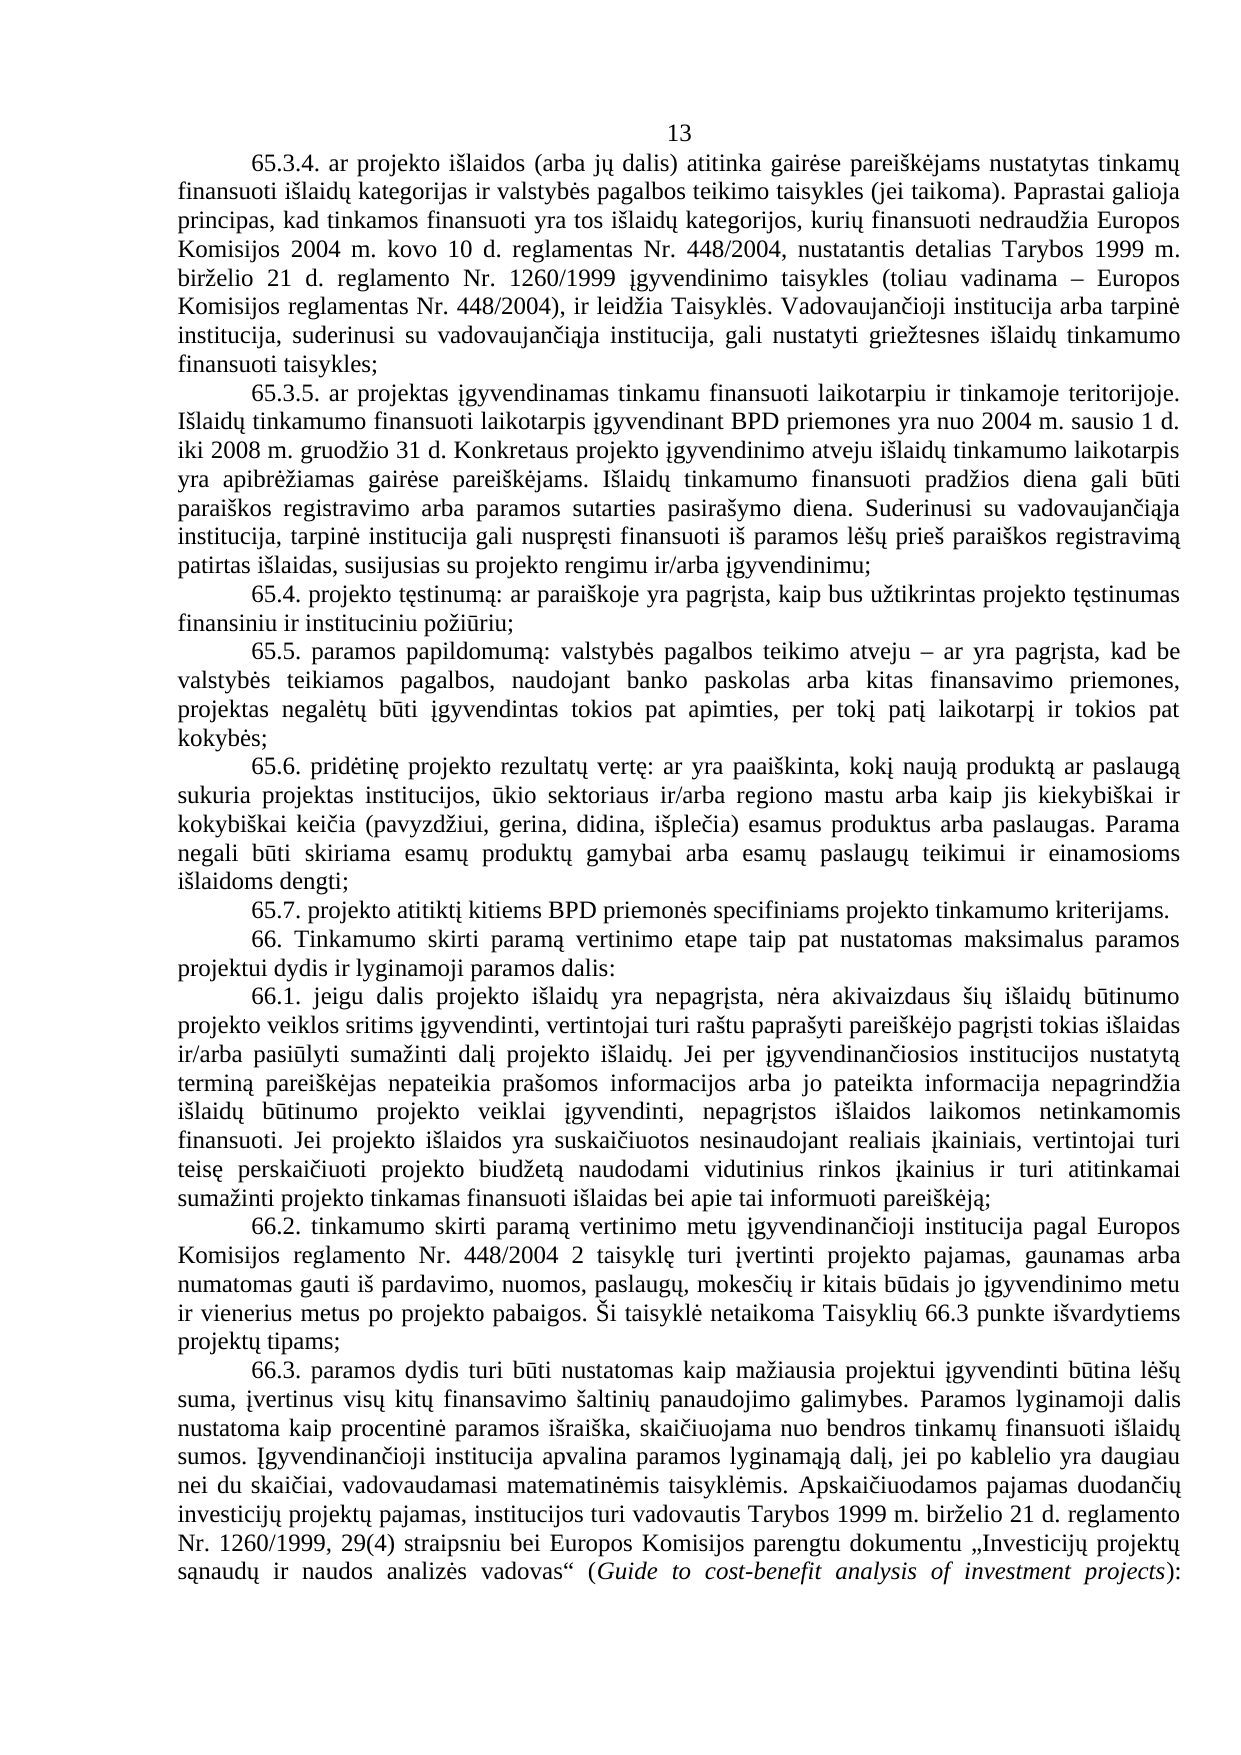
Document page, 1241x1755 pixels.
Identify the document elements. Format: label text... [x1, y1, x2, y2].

text 66.2. tinkamumo skirti paramą vertinimo metu įgyvendinančioji institucija pagal Europos Komisijos reglamento Nr. 448/2004 2 taisyklę turi įvertinti projekto pajamas, gaunamas arba numatomas gauti iš pardavimo, nuomos, paslaugų, mokesčių ir kitais būdais jo įgyvendinimo metu ir vienerius metus po projekto pabaigos. Ši taisyklė netaikoma Taisyklių 66.3 punkte išvardytiems projektų tipams; [177, 1211, 1181, 1355]
text 65.3.4. ar projekto išlaidos (arba jų dalis) atitinka gairėse pareiškėjams nustatytas tinkamų finansuoti išlaidų kategorijas ir valstybės pagalbos teikimo taisykles (jei taikoma). Paprastai galioja principas, kad tinkamos finansuoti yra tos išlaidų kategorijos, kurių finansuoti nedraudžia Europos Komisijos 2004 m. kovo 10 d. reglamentas Nr. 448/2004, nustatantis detalias Tarybos 1999 m. birželio 21 d. reglamento Nr. 1260/1999 įgyvendinimo taisykles (toliau vadinama – Europos Komisijos reglamentas Nr. 448/2004), ir leidžia Taisyklės. Vadovaujančioji institucija arba tarpinė institucija, suderinusi su vadovaujančiąja institucija, gali nustatyti griežtesnes išlaidų tinkamumo finansuoti taisykles; [177, 148, 1181, 378]
text 65.4. projekto tęstinumą: ar paraiškoje yra pagrįsta, kaip bus užtikrintas projekto tęstinumas finansiniu ir instituciniu požiūriu; [177, 579, 1181, 636]
text 65.5. paramos papildomumą: valstybės pagalbos teikimo atveju – ar yra pagrįsta, kad be valstybės teikiamos pagalbos, naudojant banko paskolas arba kitas finansavimo priemones, projektas negalėtų būti įgyvendintas tokios pat apimties, per tokį patį laikotarpį ir tokios pat kokybės; [177, 636, 1181, 751]
text 66.3. paramos dydis turi būti nustatomas kaip mažiausia projektui įgyvendinti būtina lėšų suma, įvertinus visų kitų finansavimo šaltinių panaudojimo galimybes. Paramos lyginamoji dalis nustatoma kaip procentinė paramos išraiška, skaičiuojama nuo bendros tinkamų finansuoti išlaidų sumos. Įgyvendinančioji institucija apvalina paramos lyginamąją dalį, jei po kablelio yra daugiau nei du skaičiai, vadovaudamasi matematinėmis taisyklėmis. Apskaičiuodamos pajamas duodančių investicijų projektų pajamas, institucijos turi vadovautis Tarybos 1999 m. birželio 21 d. reglamento Nr. 1260/1999, 29(4) straipsniu bei Europos Komisijos parengtu dokumentu „Investicijų projektų sąnaudų ir naudos analizės vadovas“ (Guide to cost-benefit analysis of investment projects): [177, 1355, 1181, 1585]
text 65.6. pridėtinę projekto rezultatų vertę: ar yra paaiškinta, kokį naują produktą ar paslaugą sukuria projektas institucijos, ūkio sektoriaus ir/arba regiono mastu arba kaip jis kiekybiškai ir kokybiškai keičia (pavyzdžiui, gerina, didina, išplečia) esamus produktus arba paslaugas. Parama negali būti skiriama esamų produktų gamybai arba esamų paslaugų teikimui ir einamosioms išlaidoms dengti; [177, 751, 1181, 895]
text 66.1. jeigu dalis projekto išlaidų yra nepagrįsta, nėra akivaizdaus šių išlaidų būtinumo projekto veiklos sritims įgyvendinti, vertintojai turi raštu paprašyti pareiškėjo pagrįsti tokias išlaidas ir/arba pasiūlyti sumažinti dalį projekto išlaidų. Jei per įgyvendinančiosios institucijos nustatytą terminą pareiškėjas nepateikia prašomos informacijos arba jo pateikta informacija nepagrindžia išlaidų būtinumo projekto veiklai įgyvendinti, nepagrįstos išlaidos laikomos netinkamomis finansuoti. Jei projekto išlaidos yra suskaičiuotos nesinaudojant realiais įkainiais, vertintojai turi teisę perskaičiuoti projekto biudžetą naudodami vidutinius rinkos įkainius ir turi atitinkamai sumažinti projekto tinkamas finansuoti išlaidas bei apie tai informuoti pareiškėją; [177, 981, 1181, 1211]
text 65.3.5. ar projektas įgyvendinamas tinkamu finansuoti laikotarpiu ir tinkamoje teritorijoje. Išlaidų tinkamumo finansuoti laikotarpis įgyvendinant BPD priemones yra nuo 2004 m. sausio 1 d. iki 2008 m. gruodžio 31 d. Konkretaus projekto įgyvendinimo atveju išlaidų tinkamumo laikotarpis yra apibrėžiamas gairėse pareiškėjams. Išlaidų tinkamumo finansuoti pradžios diena gali būti paraiškos registravimo arba paramos sutarties pasirašymo diena. Suderinusi su vadovaujančiąja institucija, tarpinė institucija gali nuspręsti finansuoti iš paramos lėšų prieš paraiškos registravimą patirtas išlaidas, susijusias su projekto rengimu ir/arba įgyvendinimu; [177, 378, 1181, 579]
text 66. Tinkamumo skirti paramą vertinimo etape taip pat nustatomas maksimalus paramos projektui dydis ir lyginamoji paramos dalis: [177, 924, 1181, 981]
text 65.7. projekto atitiktį kitiems BPD priemonės specifiniams projekto tinkamumo kriterijams. [177, 895, 1181, 924]
